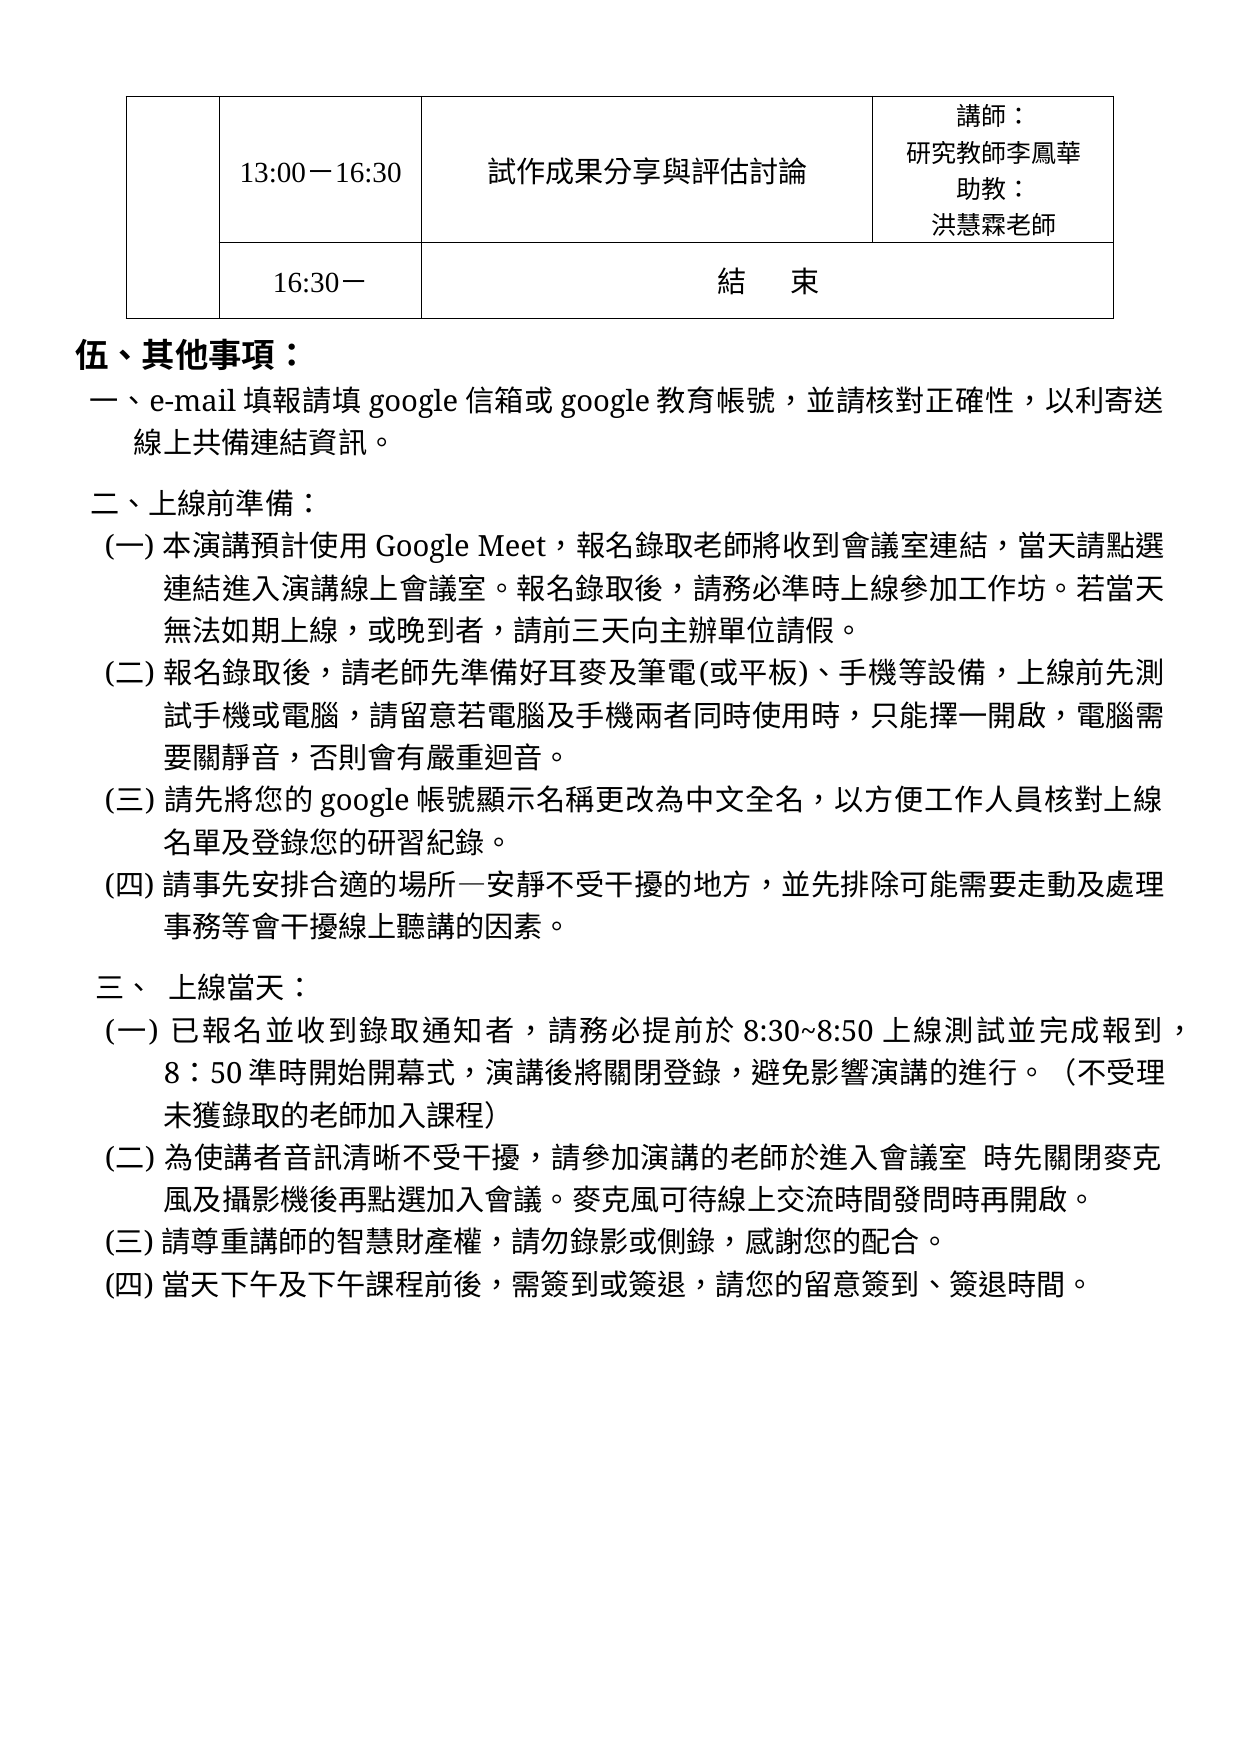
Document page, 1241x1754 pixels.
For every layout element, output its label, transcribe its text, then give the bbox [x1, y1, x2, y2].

table_cell 16:30－ [220, 243, 421, 317]
text (三) 請先將您的google帳號顯示名稱更改為中文全名，以方便工作人員核對上線名單及登錄您的研習紀錄。 [104, 777, 1165, 862]
text 二、上線前準備： [90, 481, 1165, 523]
text (三) 請尊重講師的智慧財產權，請勿錄影或側錄，感謝您的配合。 [104, 1219, 1165, 1261]
text 三、 上線當天： [60, 965, 1165, 1007]
table_cell 講師： 研究教師李鳳華 助教： 洪慧霖老師 [873, 97, 1113, 242]
text (四) 當天下午及下午課程前後，需簽到或簽退，請您的留意簽到、簽退時間。 [104, 1261, 1165, 1304]
table_cell 13:00－16:30 [220, 97, 421, 242]
text (二) 為使講者音訊清晰不受干擾，請參加演講的老師於進入會議室 時先關閉麥克風及攝影機後再點選加入會議。麥克風可待線上交流時間發問時再開啟。 [104, 1134, 1165, 1219]
text (四) 請事先安排合適的場所—安靜不受干擾的地方，並先排除可能需要走動及處理事務等會干擾線上聽講的因素。 [104, 862, 1165, 946]
text (一) 已報名並收到錄取通知者，請務必提前於8:30~8:50上線測試並完成報到，8：50準時開始開幕式，演講後將關閉登錄，避免影響演講的進行。（不受理未獲錄取的老師加入課程） [104, 1007, 1165, 1134]
table_cell 結 束 [422, 243, 1113, 317]
text 一、e-mail填報請填google信箱或google教育帳號，並請核對正確性，以利寄送線上共備連結資訊。 [89, 377, 1165, 462]
text 伍、其他事項： [75, 329, 1165, 377]
table_cell 試作成果分享與評估討論 [422, 97, 872, 242]
table_cell [127, 97, 219, 317]
text (二) 報名錄取後，請老師先準備好耳麥及筆電(或平板)、手機等設備，上線前先測試手機或電腦，請留意若電腦及手機兩者同時使用時，只能擇一開啟，電腦需要關靜音，否則會有嚴重迴音。 [104, 650, 1165, 777]
text (一) 本演講預計使用Google Meet，報名錄取老師將收到會議室連結，當天請點選連結進入演講線上會議室。報名錄取後，請務必準時上線參加工作坊。若當天無法如期上線，或晚到者，請前三天向主辦單位請假。 [104, 523, 1165, 650]
